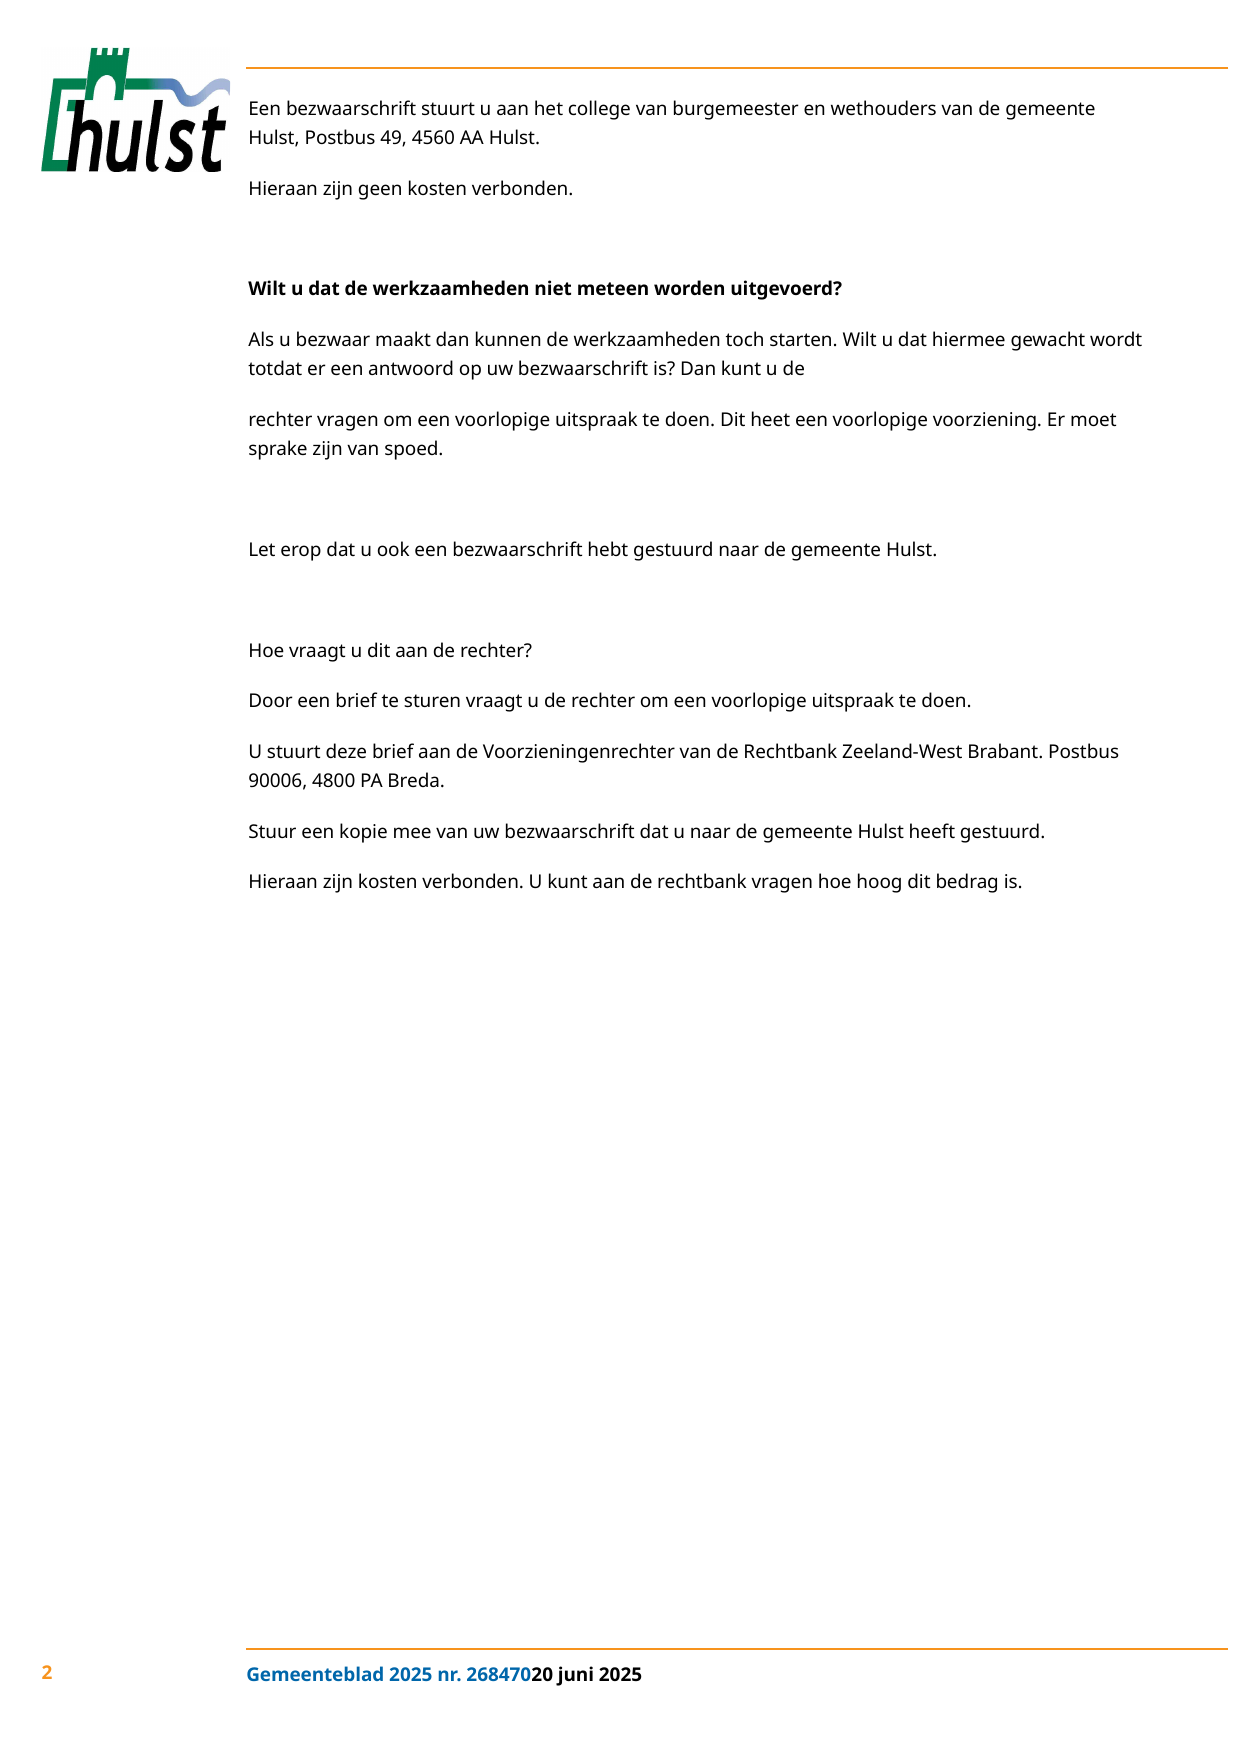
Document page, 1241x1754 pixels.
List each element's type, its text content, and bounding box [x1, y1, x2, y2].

text U stuurt deze brief aan de Voorzieningenrechter van de Rechtbank Zeeland-West Brabant. Postbus 90006, 4800 PA Breda. [248, 738, 1152, 793]
text Hieraan zijn geen kosten verbonden. [248, 175, 1152, 201]
text Let erop dat u ook een bezwaarschrift hebt gestuurd naar de gemeente Hulst. [248, 536, 1152, 562]
picture [41, 47, 231, 172]
text Door een brief te sturen vraagt u de rechter om een voorlopige uitspraak te doen. [248, 688, 1152, 713]
text Hieraan zijn kosten verbonden. U kunt aan de rechtbank vragen hoe hoog dit bedrag is. [248, 868, 1152, 894]
text Stuur een kopie mee van uw bezwaarschrift dat u naar de gemeente Hulst heeft gestuurd. [248, 818, 1152, 844]
text Als u bezwaar maakt dan kunnen de werkzaamheden toch starten. Wilt u dat hiermee gewacht wordt totdat er een antwoord op uw bezwaarschrift is? Dan kunt u de [248, 326, 1152, 381]
text Hoe vraagt u dit aan de rechter? [248, 637, 1152, 663]
text Wilt u dat de werkzaamheden niet meteen worden uitgevoerd? [248, 276, 1152, 301]
text Een bezwaarschrift stuurt u aan het college van burgemeester en wethouders van de gemeente Hulst, Postbus 49, 4560 AA Hulst. [248, 95, 1152, 150]
text rechter vragen om een voorlopige uitspraak te doen. Dit heet een voorlopige voorziening. Er moet sprake zijn van spoed. [248, 406, 1152, 461]
